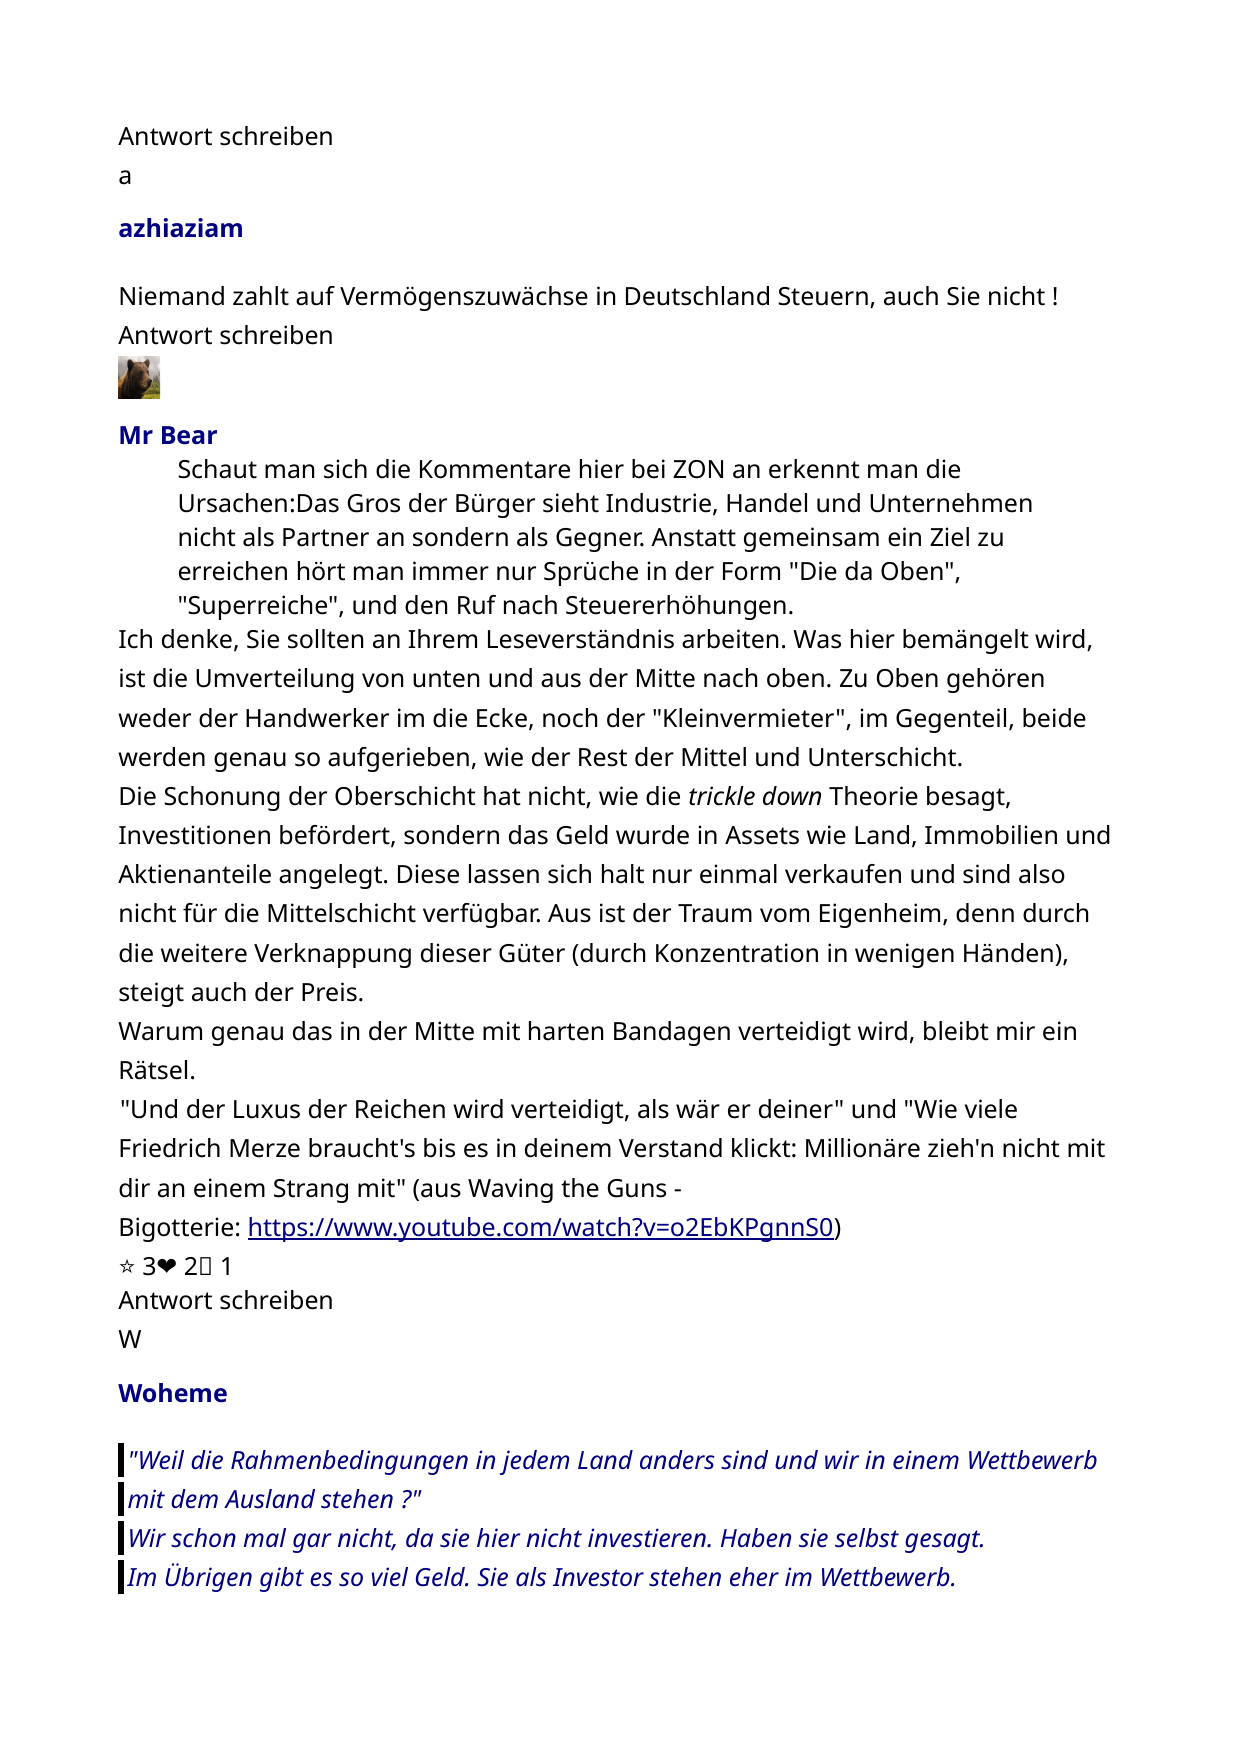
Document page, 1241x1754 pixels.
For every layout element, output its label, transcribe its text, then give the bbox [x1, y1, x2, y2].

text Niemand zahlt auf Vermögenszuwächse in Deutschland Steuern, auch Sie nicht ! [118, 278, 1122, 312]
text Antwort schreiben [118, 1283, 1122, 1317]
text "Und der Luxus der Reichen wird verteidigt, als wär er deiner" und "Wie viele Friedrich Merze braucht's bis es in deinem Verstand klickt: Millionäre zieh'n nicht mit dir an einem Strang mit" (aus Waving the Guns - Bigotterie: https://www.youtube.com/watch?v=o2EbKPgnnS0) [118, 1092, 1122, 1243]
text Antwort schreiben [118, 317, 1122, 351]
subtitle Woheme [118, 1376, 1122, 1409]
text Im Übrigen gibt es so viel Geld. Sie als Investor stehen eher im Wettbewerb. [124, 1560, 1122, 1594]
text "Weil die Rahmenbedingungen in jedem Land anders sind und wir in einem Wettbewerb mit dem Ausland stehen ?" [118, 1443, 1122, 1516]
picture [118, 356, 161, 399]
text Ich denke, Sie sollten an Ihrem Leseverständnis arbeiten. Was hier bemängelt wird, ist die Umverteilung von unten und aus der Mitte nach oben. Zu Oben gehören weder der Handwerker im die Ecke, noch der "Kleinvermieter", im Gegenteil, beide werden genau so aufgerieben, wie der Rest der Mittel und Unterschicht. [118, 622, 1122, 773]
text W [118, 1322, 1122, 1356]
text Antwort schreiben [118, 118, 1122, 152]
subtitle azhiaziam [118, 211, 1122, 245]
text a [118, 157, 1122, 191]
text Warum genau das in der Mitte mit harten Bandagen verteidigt wird, bleibt mir ein Rätsel. [118, 1013, 1122, 1087]
text Wir schon mal gar nicht, da sie hier nicht investieren. Haben sie selbst gesagt. [124, 1521, 1122, 1555]
subtitle Mr Bear [118, 417, 1122, 452]
text ⭐️ 3❤️ 2🙁 1 [118, 1248, 1122, 1283]
text Die Schonung der Oberschicht hat nicht, wie die trickle down Theorie besagt, Investitionen befördert, sondern das Geld wurde in Assets wie Land, Immobilien und Aktienanteile angelegt. Diese lassen sich halt nur einmal verkaufen und sind also nicht für die Mittelschicht verfügbar. Aus ist der Traum vom Eigenheim, denn durch die weitere Verknappung dieser Güter (durch Konzentration in wenigen Händen), steigt auch der Preis. [118, 778, 1122, 1008]
text Schaut man sich die Kommentare hier bei ZON an erkennt man die Ursachen:Das Gros der Bürger sieht Industrie, Handel und Unternehmen nicht als Partner an sondern als Gegner. Anstatt gemeinsam ein Ziel zu erreichen hört man immer nur Sprüche in der Form "Die da Oben", "Superreiche", und den Ruf nach Steuererhöhungen. [177, 452, 1063, 622]
